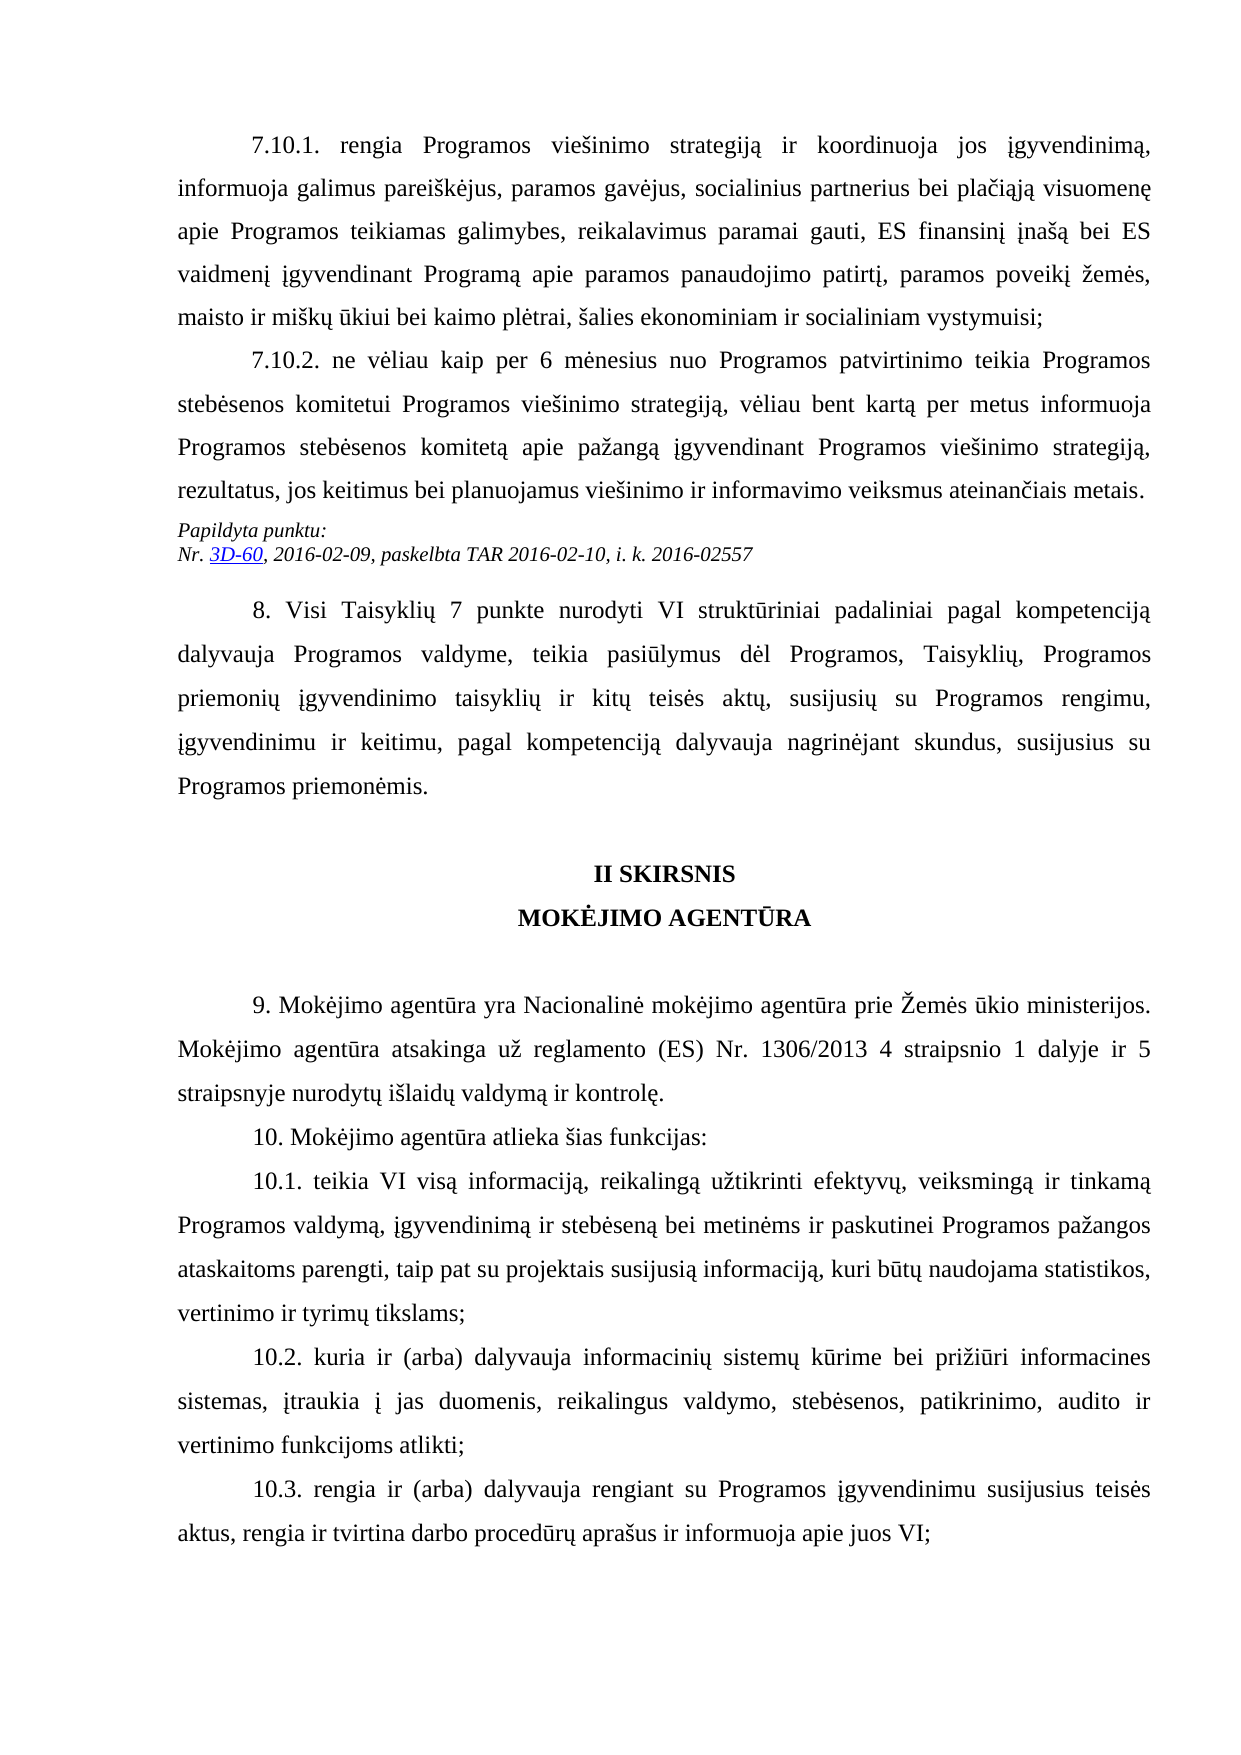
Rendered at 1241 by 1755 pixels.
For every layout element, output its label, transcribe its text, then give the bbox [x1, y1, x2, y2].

text 8. Visi Taisyklių 7 punkte nurodyti VI struktūriniai padaliniai pagal kompetenciją dalyvauja Programos valdyme, teikia pasiūlymus dėl Programos, Taisyklių, Programos priemonių įgyvendinimo taisyklių ir kitų teisės aktų, susijusių su Programos rengimu, įgyvendinimu ir keitimu, pagal kompetenciją dalyvauja nagrinėjant skundus, susijusius su Programos priemonėmis. [177, 595, 1152, 799]
text 10.2. kuria ir (arba) dalyvauja informacinių sistemų kūrime bei prižiūri informacines sistemas, įtraukia į jas duomenis, reikalingus valdymo, stebėsenos, patikrinimo, audito ir vertinimo funkcijoms atlikti; [177, 1342, 1152, 1459]
text 7.10.1. rengia Programos viešinimo strategiją ir koordinuoja jos įgyvendinimą, informuoja galimus pareiškėjus, paramos gavėjus, socialinius partnerius bei plačiąją visuomenę apie Programos teikiamas galimybes, reikalavimus paramai gauti, ES finansinį įnašą bei ES vaidmenį įgyvendinant Programą apie paramos panaudojimo patirtį, paramos poveikį žemės, maisto ir miškų ūkiui bei kaimo plėtrai, šalies ekonominiam ir socialiniam vystymuisi; [177, 130, 1152, 331]
text MOKĖJIMO AGENTŪRA [177, 903, 1152, 931]
text Papildyta punktu: [177, 518, 1152, 542]
text II SKIRSNIS [177, 859, 1152, 887]
text Nr. 3D-60, 2016-02-09, paskelbta TAR 2016-02-10, i. k. 2016-02557 [177, 542, 1152, 566]
text 10. Mokėjimo agentūra atlieka šias funkcijas: [177, 1122, 1152, 1151]
text 9. Mokėjimo agentūra yra Nacionalinė mokėjimo agentūra prie Žemės ūkio ministerijos. Mokėjimo agentūra atsakinga už reglamento (ES) Nr. 1306/2013 4 straipsnio 1 dalyje ir 5 straipsnyje nurodytų išlaidų valdymą ir kontrolę. [177, 991, 1152, 1107]
text 10.1. teikia VI visą informaciją, reikalingą užtikrinti efektyvų, veiksmingą ir tinkamą Programos valdymą, įgyvendinimą ir stebėseną bei metinėms ir paskutinei Programos pažangos ataskaitoms parengti, taip pat su projektais susijusią informaciją, kuri būtų naudojama statistikos, vertinimo ir tyrimų tikslams; [177, 1166, 1152, 1327]
text 7.10.2. ne vėliau kaip per 6 mėnesius nuo Programos patvirtinimo teikia Programos stebėsenos komitetui Programos viešinimo strategiją, vėliau bent kartą per metus informuoja Programos stebėsenos komitetą apie pažangą įgyvendinant Programos viešinimo strategiją, rezultatus, jos keitimus bei planuojamus viešinimo ir informavimo veiksmus ateinančiais metais. [177, 346, 1152, 504]
text 10.3. rengia ir (arba) dalyvauja rengiant su Programos įgyvendinimu susijusius teisės aktus, rengia ir tvirtina darbo procedūrų aprašus ir informuoja apie juos VI; [177, 1474, 1152, 1547]
